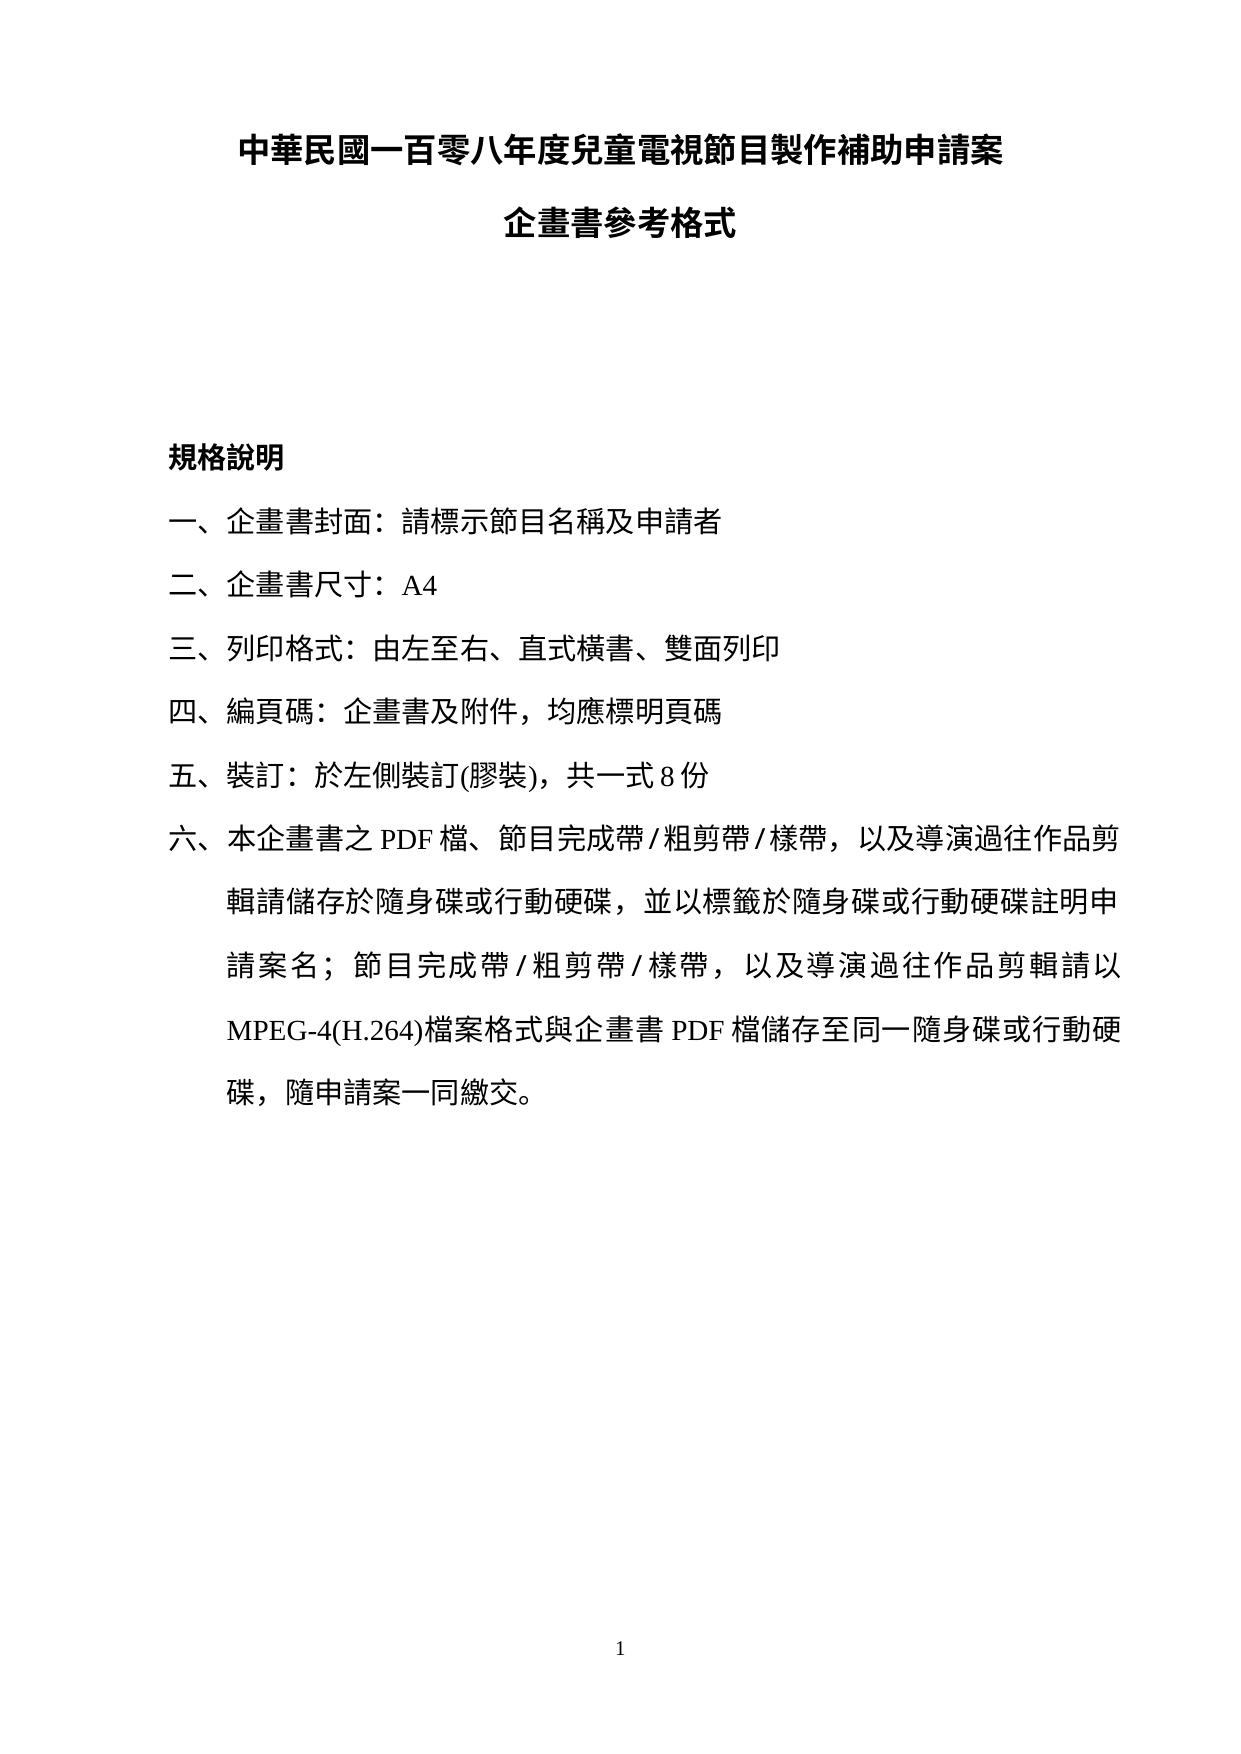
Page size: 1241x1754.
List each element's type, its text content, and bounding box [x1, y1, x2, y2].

text 六、本企畫書之PDF檔、節目完成帶/粗剪帶/樣帶，以及導演過往作品剪輯請儲存於隨身碟或行動硬碟，並以標籤於隨身碟或行動硬碟註明申請案名；節目完成帶/粗剪帶/樣帶，以及導演過往作品剪輯請以MPEG-4(H.264)檔案格式與企畫書PDF檔儲存至同一隨身碟或行動硬碟，隨申請案一同繳交。 [168, 816, 1122, 1112]
text 一、企畫書封面：請標示節目名稱及申請者 [168, 498, 1122, 541]
text 中華民國一百零八年度兒童電視節目製作補助申請案 [118, 124, 1122, 172]
text 規格說明 [168, 435, 1122, 477]
text 三、列印格式：由左至右、直式橫書、雙面列印 [168, 625, 1122, 667]
text 四、編頁碼：企畫書及附件，均應標明頁碼 [168, 689, 1122, 731]
text 企畫書參考格式 [118, 196, 1122, 244]
text 五、裝訂：於左側裝訂(膠裝)，共一式8份 [168, 752, 1122, 794]
text 二、企畫書尺寸：A4 [168, 562, 1122, 604]
